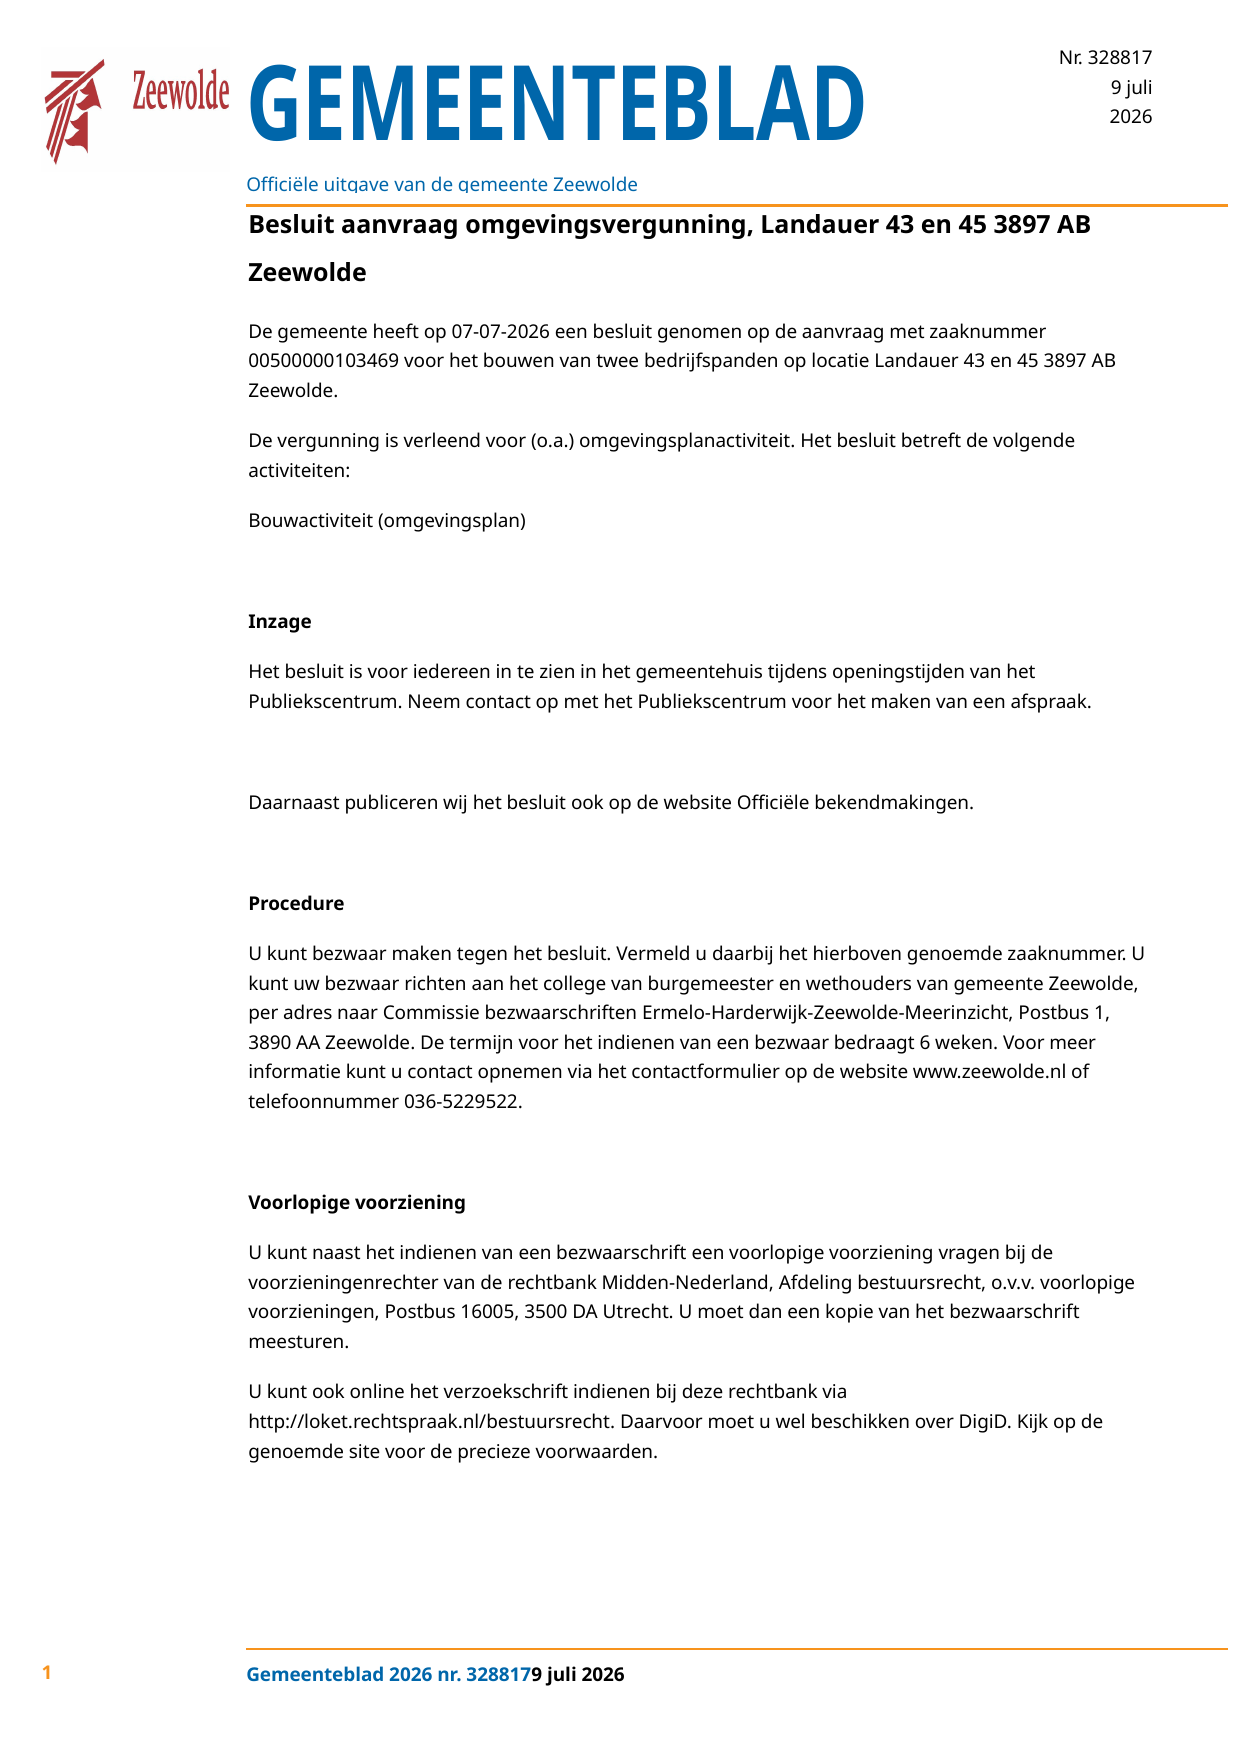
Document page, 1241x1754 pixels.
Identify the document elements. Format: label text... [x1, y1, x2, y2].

text Procedure [248, 890, 1152, 916]
text U kunt ook online het verzoekschrift indienen bij deze rechtbank via http://loket.rechtspraak.nl/bestuursrecht. Daarvoor moet u wel beschikken over DigiD. Kijk op de genoemde site voor de precieze voorwaarden. [248, 1379, 1152, 1464]
text De gemeente heeft op 07-07-2026 een besluit genomen op de aanvraag met zaaknummer 00500000103469 voor het bouwen van twee bedrijfspanden op locatie Landauer 43 en 45 3897 AB Zeewolde. [248, 318, 1152, 403]
text Inzage [248, 608, 1152, 634]
text Voorlopige voorziening [248, 1189, 1152, 1215]
text Bouwactiviteit (omgevingsplan) [248, 507, 1152, 533]
text De vergunning is verleend voor (o.a.) omgevingsplanactiviteit. Het besluit betreft de volgende activiteiten: [248, 427, 1152, 483]
text U kunt bezwaar maken tegen het besluit. Vermeld u daarbij het hierboven genoemde zaaknummer. U kunt uw bezwaar richten aan het college van burgemeester en wethouders van gemeente Zeewolde, per adres naar Commissie bezwaarschriften Ermelo-Harderwijk-Zeewolde-Meerinzicht, Postbus 1, 3890 AA Zeewolde. De termijn voor het indienen van een bezwaar bedraagt 6 weken. Voor meer informatie kunt u contact opnemen via het contactformulier op de website www.zeewolde.nl of telefoonnummer 036-5229522. [248, 940, 1152, 1114]
text Daarnaast publiceren wij het besluit ook op de website Officiële bekendmakingen. [248, 789, 1152, 815]
text Besluit aanvraag omgevingsvergunning, Landauer 43 en 45 3897 AB Zeewolde [248, 207, 1152, 288]
text U kunt naast het indienen van een bezwaarschrift een voorlopige voorziening vragen bij de voorzieningenrechter van de rechtbank Midden-Nederland, Afdeling bestuursrecht, o.v.v. voorlopige voorzieningen, Postbus 16005, 3500 DA Utrecht. U moet dan een kopie van het bezwaarschrift meesturen. [248, 1239, 1152, 1354]
picture [41, 47, 231, 172]
text Het besluit is voor iedereen in te zien in het gemeentehuis tijdens openingstijden van het Publiekscentrum. Neem contact op met het Publiekscentrum voor het maken van een afspraak. [248, 659, 1152, 714]
